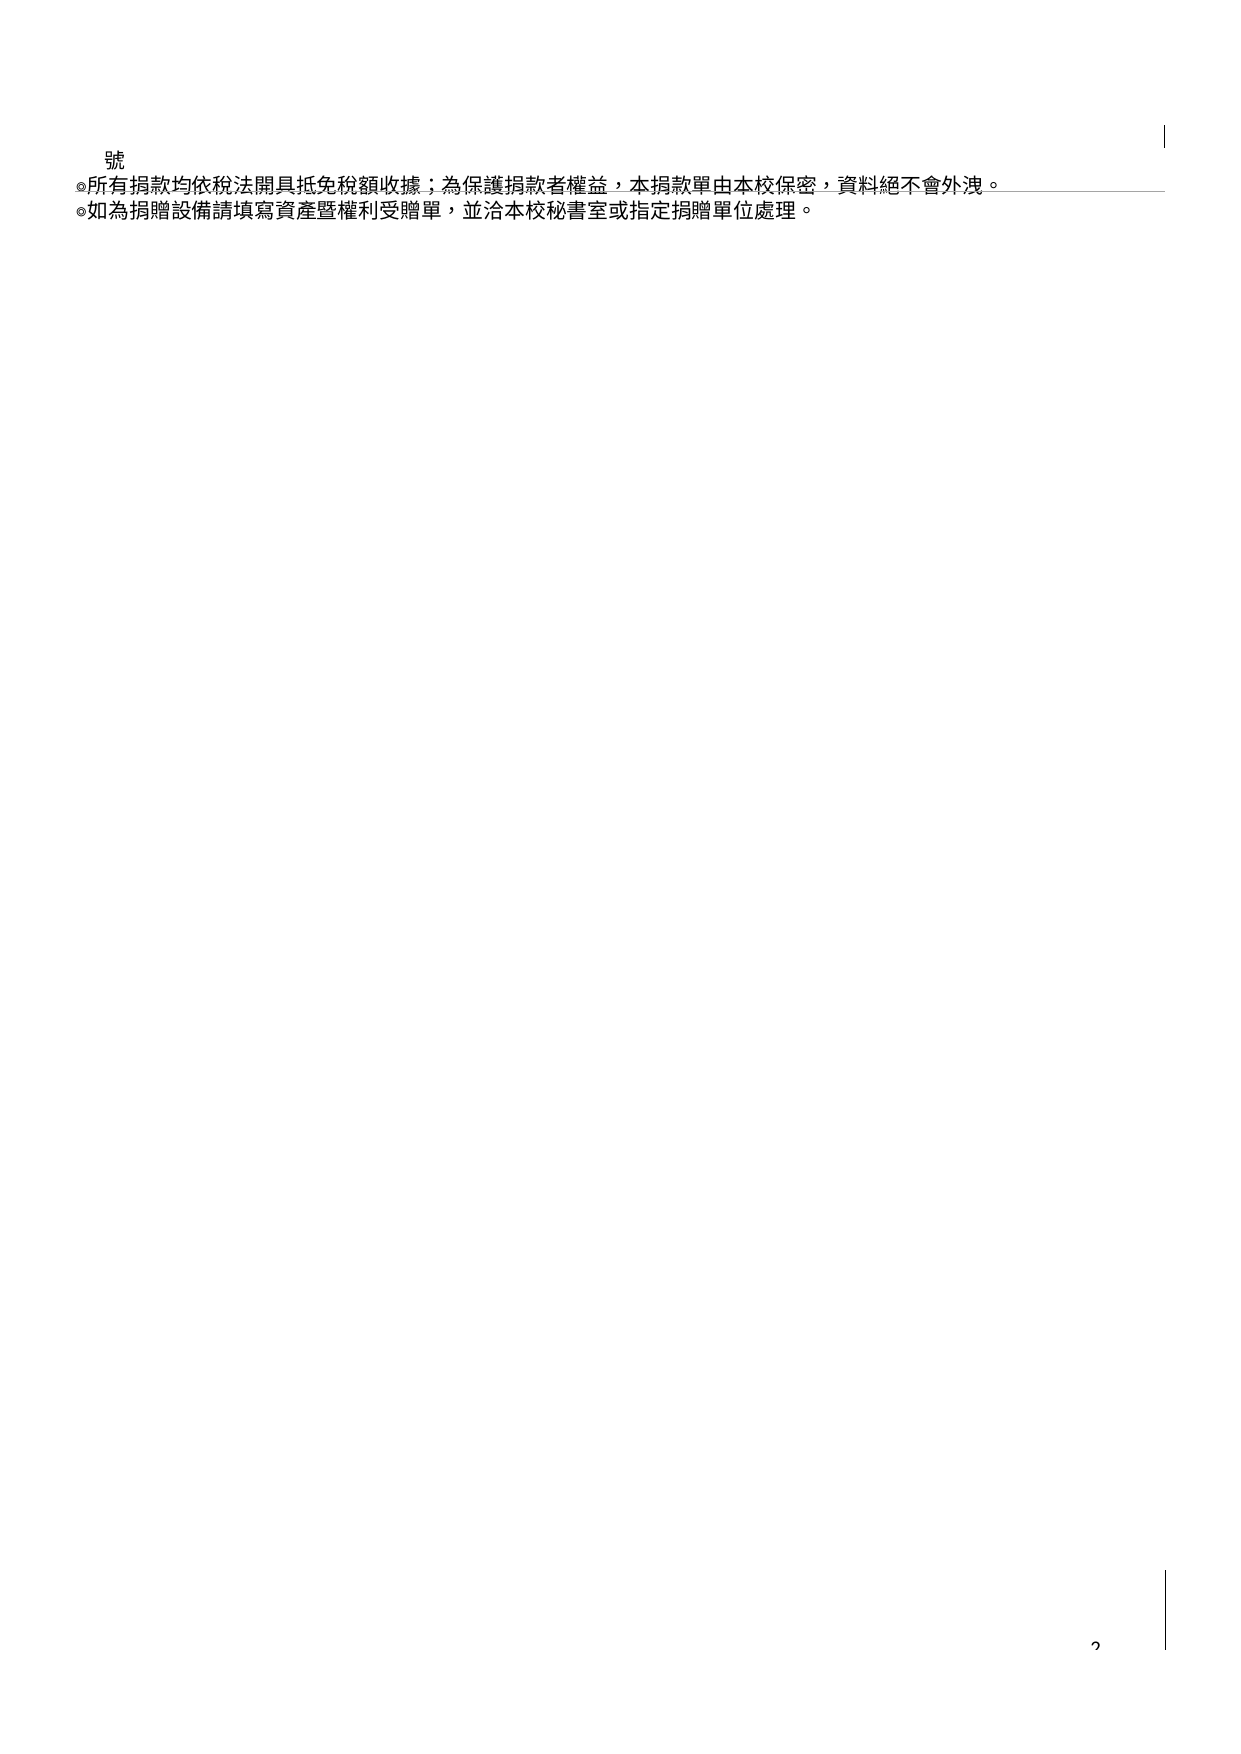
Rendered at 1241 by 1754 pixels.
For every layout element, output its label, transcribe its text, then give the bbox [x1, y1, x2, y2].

text 號 [75, 148, 1165, 173]
text ◎如為捐贈設備請填寫資產暨權利受贈單，並洽本校秘書室或指定捐贈單位處理。 [75, 198, 1165, 223]
text [75, 192, 1165, 198]
text ◎所有捐款均依稅法開具抵免稅額收據；為保護捐款者權益，本捐款單由本校保密，資料絕不會外洩。 [75, 173, 1165, 191]
